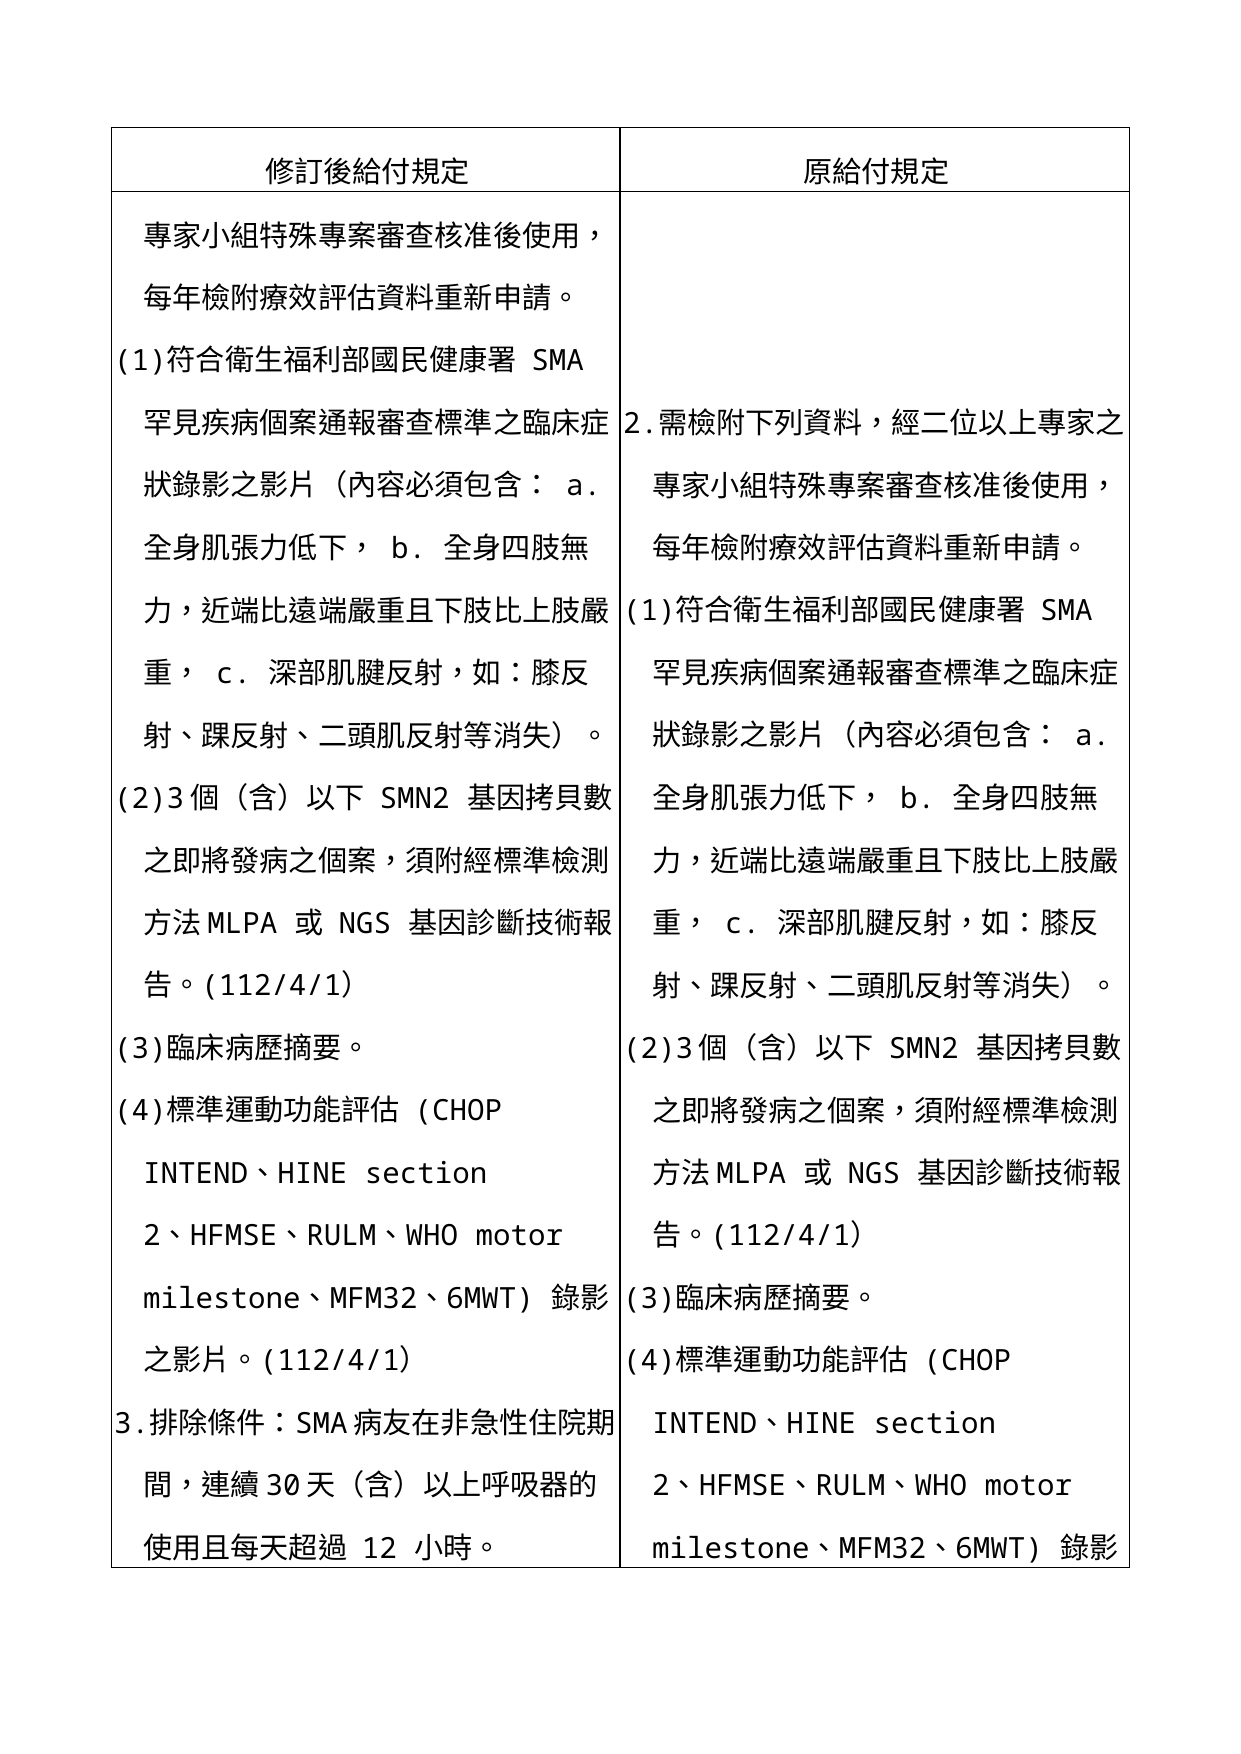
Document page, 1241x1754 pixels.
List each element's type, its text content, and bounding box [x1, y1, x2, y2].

table_cell 2.需檢附下列資料，經二位以上專家之專家小組特殊專案審查核准後使用，每年檢附療效評估資料重新申請。 (1)符合衛生福利部國民健康署 SMA 罕見疾病個案通報審查標準之臨床症狀錄影之影片（內容必須包含： a.全身肌張力低下， b. 全身四肢無力，近端比遠端嚴重且下肢比上肢嚴重， c. 深部肌腱反射，如：膝反射、踝反射、二頭肌反射等消失）。 (2)3個（含）以下 SMN2 基因拷貝數之即將發病之個案，須附經標準檢測方法MLPA 或 NGS 基因診斷技術報告。(112/4/1） (3)臨床病歷摘要。 (4)標準運動功能評估 (CHOP INTEND、HINE section 2、HFMSE、RULM、WHO motor milestone、MFM32、6MWT) 錄影 [621, 192, 1129, 1567]
table_cell 專家小組特殊專案審查核准後使用，每年檢附療效評估資料重新申請。 (1)符合衛生福利部國民健康署 SMA 罕見疾病個案通報審查標準之臨床症狀錄影之影片（內容必須包含： a.全身肌張力低下， b. 全身四肢無力，近端比遠端嚴重且下肢比上肢嚴重， c. 深部肌腱反射，如：膝反射、踝反射、二頭肌反射等消失）。 (2)3個（含）以下 SMN2 基因拷貝數之即將發病之個案，須附經標準檢測方法MLPA 或 NGS 基因診斷技術報告。(112/4/1） (3)臨床病歷摘要。 (4)標準運動功能評估 (CHOP INTEND、HINE section 2、HFMSE、RULM、WHO motor milestone、MFM32、6MWT) 錄影之影片。(112/4/1） 3.排除條件：SMA病友在非急性住院期間，連續30天（含）以上呼吸器的使用且每天超過 12 小時。 [112, 192, 619, 1567]
table_header 修訂後給付規定 [112, 128, 619, 191]
table_header 原給付規定 [621, 128, 1129, 191]
